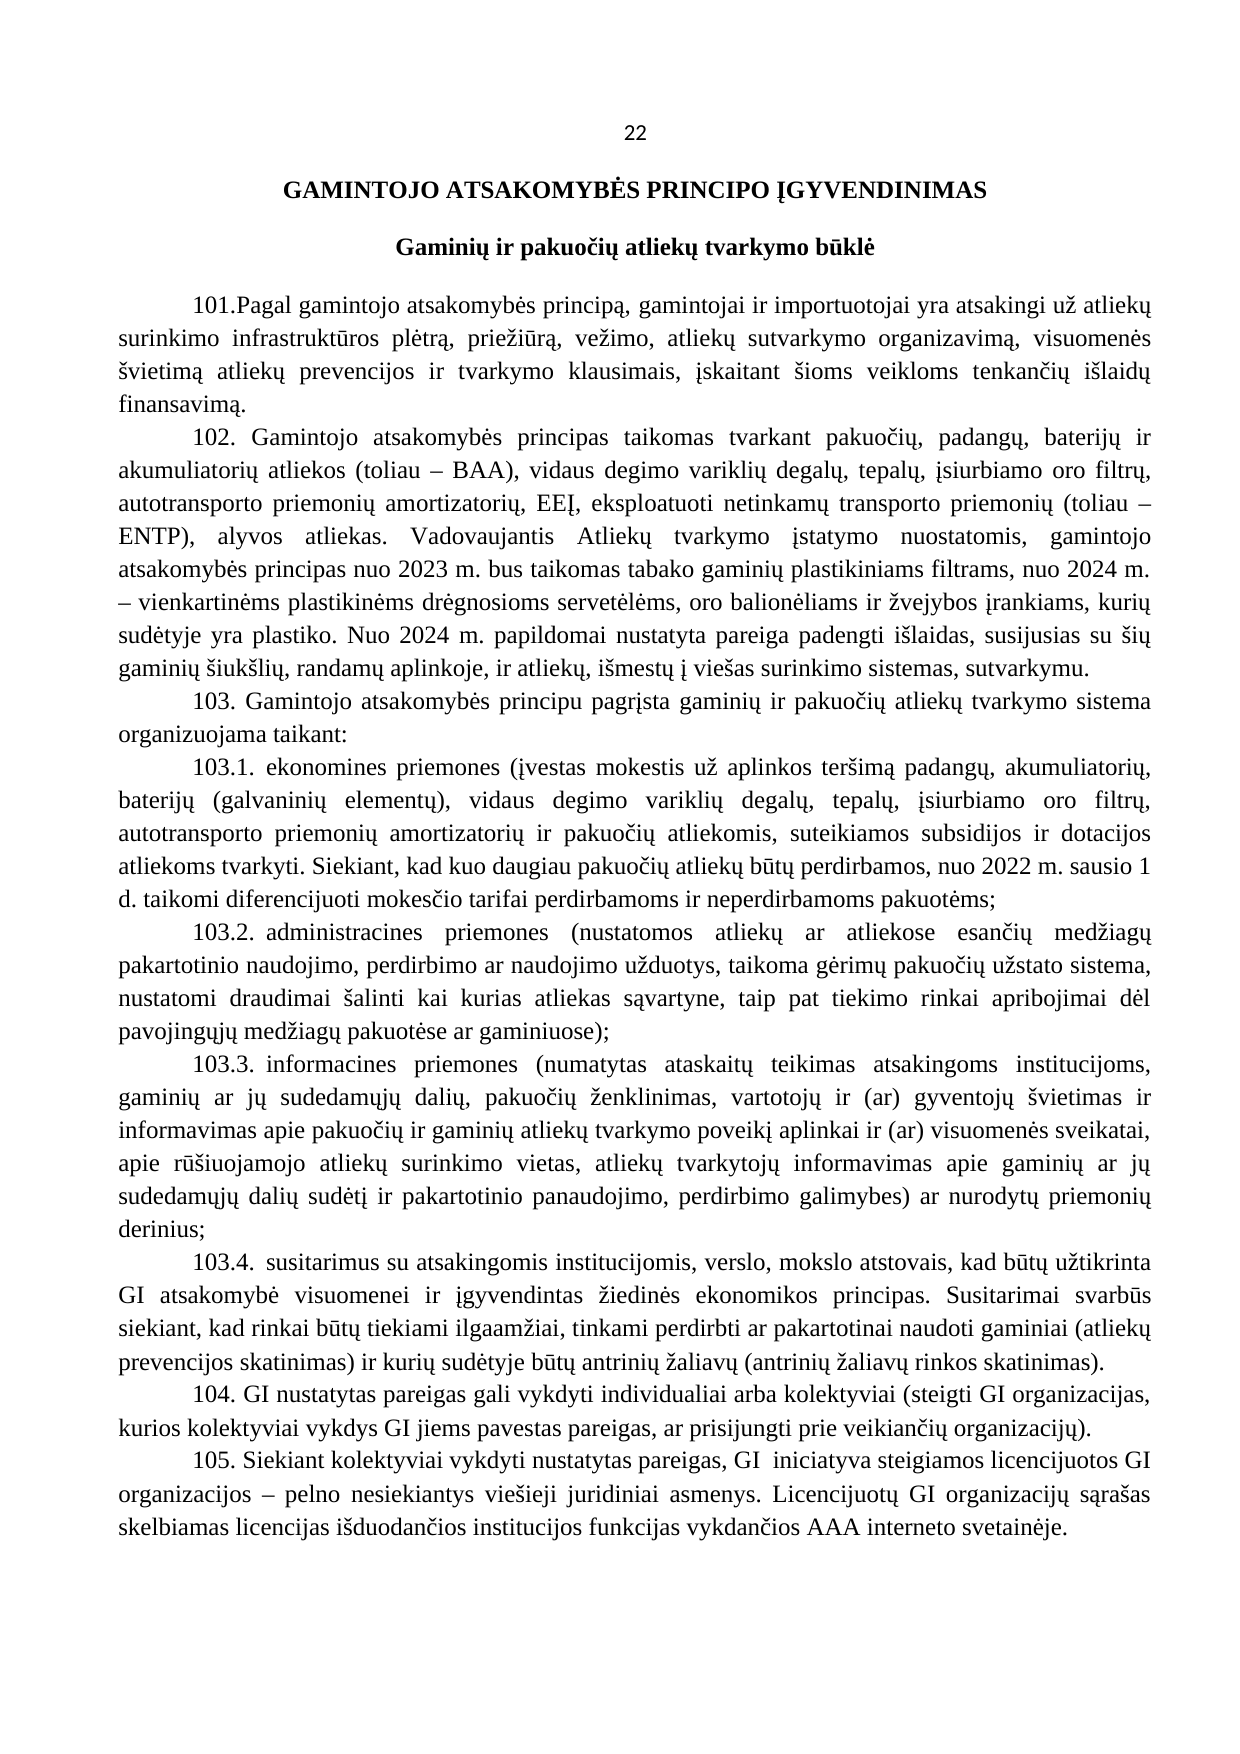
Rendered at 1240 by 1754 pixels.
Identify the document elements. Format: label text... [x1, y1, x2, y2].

text 103.3. informacines priemones (numatytas ataskaitų teikimas atsakingoms institucijoms, gaminių ar jų sudedamųjų dalių, pakuočių ženklinimas, vartotojų ir (ar) gyventojų švietimas ir informavimas apie pakuočių ir gaminių atliekų tvarkymo poveikį aplinkai ir (ar) visuomenės sveikatai, apie rūšiuojamojo atliekų surinkimo vietas, atliekų tvarkytojų informavimas apie gaminių ar jų sudedamųjų dalių sudėtį ir pakartotinio panaudojimo, perdirbimo galimybes) ar nurodytų priemonių derinius; [118, 1049, 1152, 1243]
subtitle GAMINTOJO ATSAKOMYBĖS PRINCIPO ĮGYVENDINIMAS [118, 175, 1152, 204]
text 102. Gamintojo atsakomybės principas taikomas tvarkant pakuočių, padangų, baterijų ir akumuliatorių atliekos (toliau – BAA), vidaus degimo variklių degalų, tepalų, įsiurbiamo oro filtrų, autotransporto priemonių amortizatorių, EEĮ, eksploatuoti netinkamų transporto priemonių (toliau – ENTP), alyvos atliekas. Vadovaujantis Atliekų tvarkymo įstatymo nuostatomis, gamintojo atsakomybės principas nuo 2023 m. bus taikomas tabako gaminių plastikiniams filtrams, nuo 2024 m. – vienkartinėms plastikinėms drėgnosioms servetėlėms, oro balionėliams ir žvejybos įrankiams, kurių sudėtyje yra plastiko. Nuo 2024 m. papildomai nustatyta pareiga padengti išlaidas, susijusias su šių gaminių šiukšlių, randamų aplinkoje, ir atliekų, išmestų į viešas surinkimo sistemas, sutvarkymu. [118, 422, 1152, 682]
text 104. GI nustatytas pareigas gali vykdyti individualiai arba kolektyviai (steigti GI organizacijas, kurios kolektyviai vykdys GI jiems pavestas pareigas, ar prisijungti prie veikiančių organizacijų). [118, 1379, 1152, 1441]
text 105. Siekiant kolektyviai vykdyti nustatytas pareigas, GI iniciatyva steigiamos licencijuotos GI organizacijos – pelno nesiekiantys viešieji juridiniai asmenys. Licencijuotų GI organizacijų sąrašas skelbiamas licencijas išduodančios institucijos funkcijas vykdančios AAA interneto svetainėje. [118, 1446, 1152, 1540]
text 103.2. administracines priemones (nustatomos atliekų ar atliekose esančių medžiagų pakartotinio naudojimo, perdirbimo ar naudojimo užduotys, taikoma gėrimų pakuočių užstato sistema, nustatomi draudimai šalinti kai kurias atliekas sąvartyne, taip pat tiekimo rinkai apribojimai dėl pavojingųjų medžiagų pakuotėse ar gaminiuose); [118, 917, 1152, 1045]
text 101. Pagal gamintojo atsakomybės principą, gamintojai ir importuotojai yra atsakingi už atliekų surinkimo infrastruktūros plėtrą, priežiūrą, vežimo, atliekų sutvarkymo organizavimą, visuomenės švietimą atliekų prevencijos ir tvarkymo klausimais, įskaitant šioms veikloms tenkančių išlaidų finansavimą. [118, 290, 1152, 418]
text 103.1. ekonomines priemones (įvestas mokestis už aplinkos teršimą padangų, akumuliatorių, baterijų (galvaninių elementų), vidaus degimo variklių degalų, tepalų, įsiurbiamo oro filtrų, autotransporto priemonių amortizatorių ir pakuočių atliekomis, suteikiamos subsidijos ir dotacijos atliekoms tvarkyti. Siekiant, kad kuo daugiau pakuočių atliekų būtų perdirbamos, nuo 2022 m. sausio 1 d. taikomi diferencijuoti mokesčio tarifai perdirbamoms ir neperdirbamoms pakuotėms; [118, 752, 1152, 913]
text Gaminių ir pakuočių atliekų tvarkymo būklė [118, 232, 1152, 261]
text 103.4. susitarimus su atsakingomis institucijomis, verslo, mokslo atstovais, kad būtų užtikrinta GI atsakomybė visuomenei ir įgyvendintas žiedinės ekonomikos principas. Susitarimai svarbūs siekiant, kad rinkai būtų tiekiami ilgaamžiai, tinkami perdirbti ar pakartotinai naudoti gaminiai (atliekų prevencijos skatinimas) ir kurių sudėtyje būtų antrinių žaliavų (antrinių žaliavų rinkos skatinimas). [118, 1247, 1152, 1375]
text 103. Gamintojo atsakomybės principu pagrįsta gaminių ir pakuočių atliekų tvarkymo sistema organizuojama taikant: [118, 686, 1152, 748]
